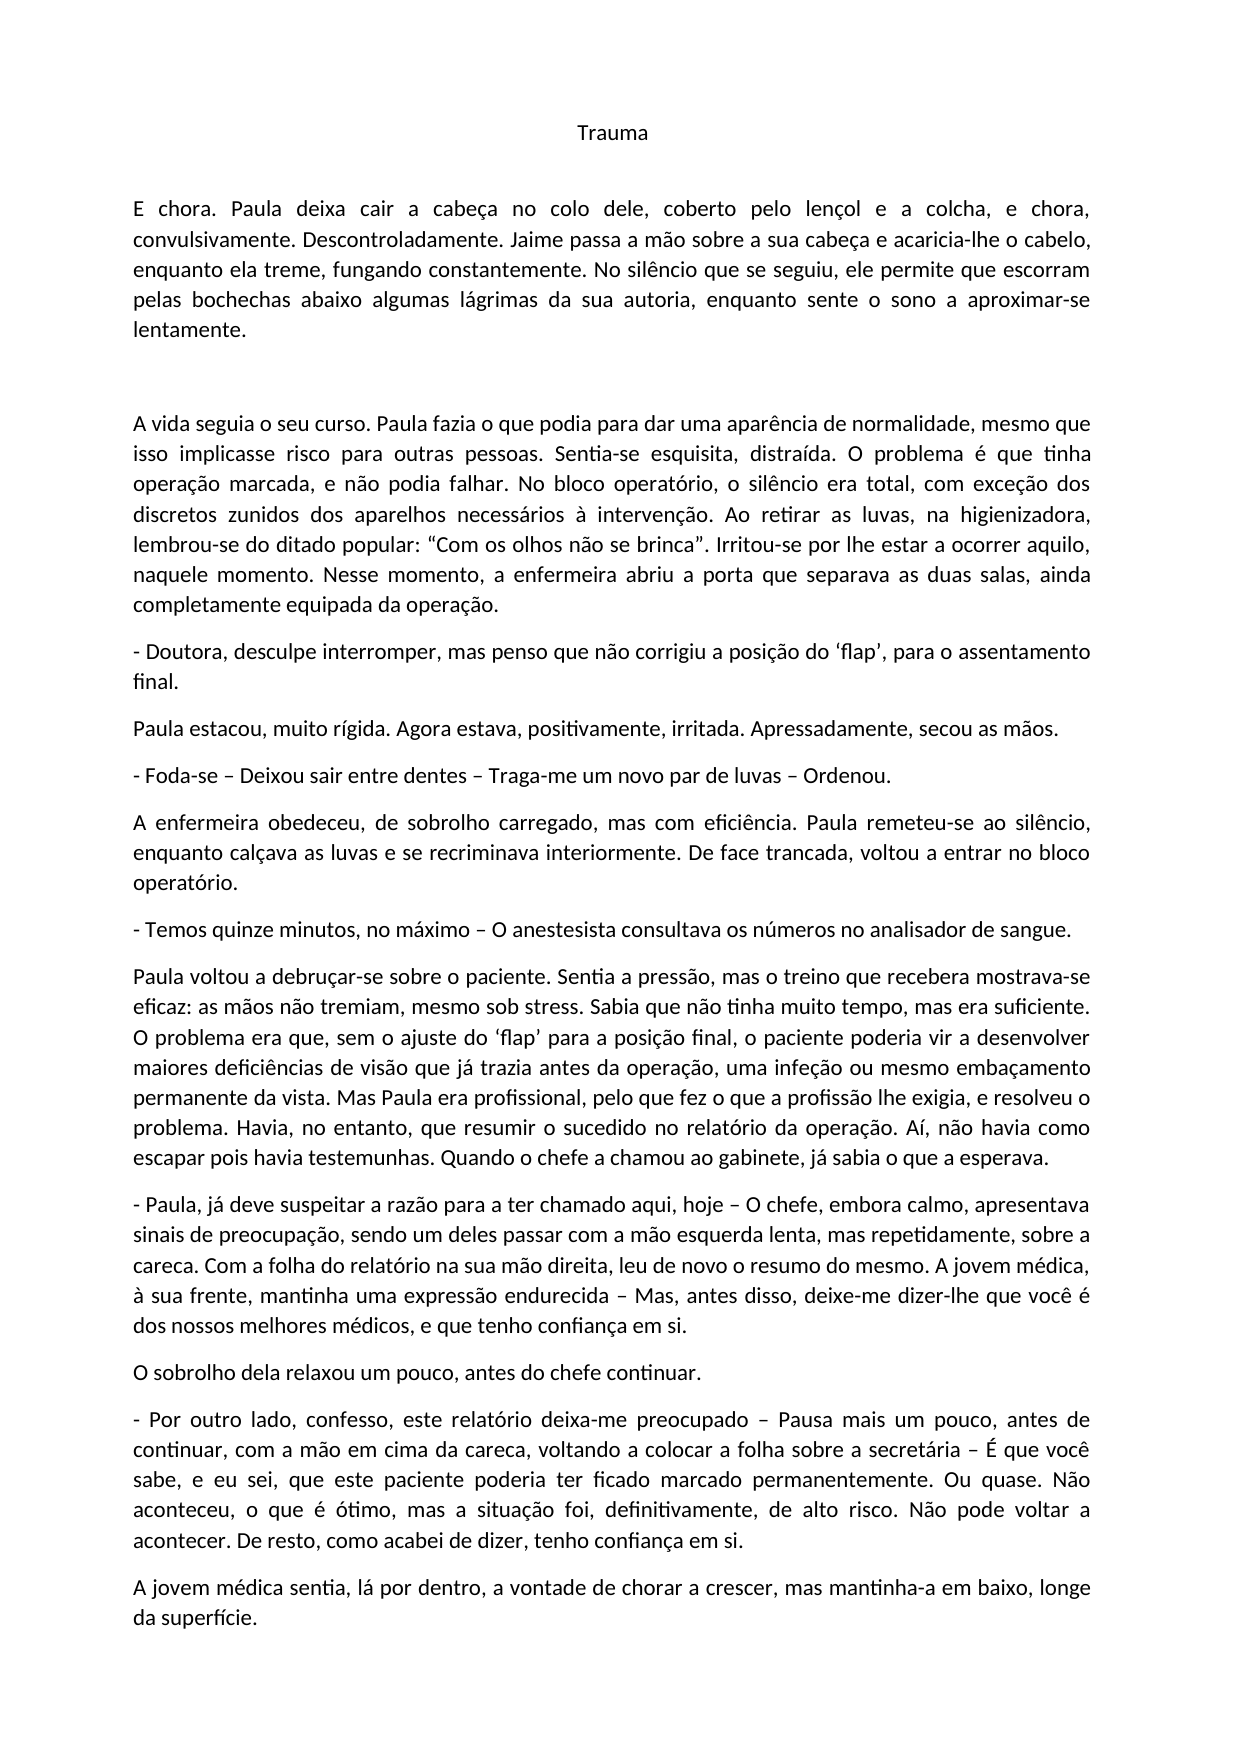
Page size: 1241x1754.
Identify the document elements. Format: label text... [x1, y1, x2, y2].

text - Por outro lado, confesso, este relatório deixa-me preocupado – Pausa mais um pouco, antes de continuar, com a mão em cima da careca, voltando a colocar a folha sobre a secretária – É que você sabe, e eu sei, que este paciente poderia ter ficado marcado permanentemente. Ou quase. Não aconteceu, o que é ótimo, mas a situação foi, definitivamente, de alto risco. Não pode voltar a acontecer. De resto, como acabei de dizer, tenho confiança em si. [133, 1405, 1093, 1554]
text O sobrolho dela relaxou um pouco, antes do chefe continuar. [133, 1358, 1093, 1386]
text A enfermeira obedeceu, de sobrolho carregado, mas com eficiência. Paula remeteu-se ao silêncio, enquanto calçava as luvas e se recriminava interiormente. De face trancada, voltou a entrar no bloco operatório. [133, 808, 1093, 896]
text - Doutora, desculpe interromper, mas penso que não corrigiu a posição do ‘flap’, para o assentamento final. [133, 637, 1093, 695]
text Paula estacou, muito rígida. Agora estava, positivamente, irritada. Apressadamente, secou as mãos. [133, 714, 1093, 742]
text - Paula, já deve suspeitar a razão para a ter chamado aqui, hoje – O chefe, embora calmo, apresentava sinais de preocupação, sendo um deles passar com a mão esquerda lenta, mas repetidamente, sobre a careca. Com a folha do relatório na sua mão direita, leu de novo o resumo do mesmo. A jovem médica, à sua frente, mantinha uma expressão endurecida – Mas, antes disso, deixe-me dizer-lhe que você é dos nossos melhores médicos, e que tenho confiança em si. [133, 1190, 1093, 1339]
text A jovem médica sentia, lá por dentro, a vontade de chorar a crescer, mas mantinha-a em baixo, longe da superfície. [133, 1573, 1093, 1631]
text Paula voltou a debruçar-se sobre o paciente. Sentia a pressão, mas o treino que recebera mostrava-se eficaz: as mãos não tremiam, mesmo sob stress. Sabia que não tinha muito tempo, mas era suficiente. O problema era que, sem o ajuste do ‘flap’ para a posição final, o paciente poderia vir a desenvolver maiores deficiências de visão que já trazia antes da operação, uma infeção ou mesmo embaçamento permanente da vista. Mas Paula era profissional, pelo que fez o que a profissão lhe exigia, e resolveu o problema. Havia, no entanto, que resumir o sucedido no relatório da operação. Aí, não havia como escapar pois havia testemunhas. Quando o chefe a chamou ao gabinete, já sabia o que a esperava. [133, 962, 1093, 1171]
text - Temos quinze minutos, no máximo – O anestesista consultava os números no analisador de sangue. [133, 915, 1093, 943]
text A vida seguia o seu curso. Paula fazia o que podia para dar uma aparência de normalidade, mesmo que isso implicasse risco para outras pessoas. Sentia-se esquisita, distraída. O problema é que tinha operação marcada, e não podia falhar. No bloco operatório, o silêncio era total, com exceção dos discretos zunidos dos aparelhos necessários à intervenção. Ao retirar as luvas, na higienizadora, lembrou-se do ditado popular: “Com os olhos não se brinca”. Irritou-se por lhe estar a ocorrer aquilo, naquele momento. Nesse momento, a enfermeira abriu a porta que separava as duas salas, ainda completamente equipada da operação. [133, 409, 1093, 618]
text E chora. Paula deixa cair a cabeça no colo dele, coberto pelo lençol e a colcha, e chora, convulsivamente. Descontroladamente. Jaime passa a mão sobre a sua cabeça e acaricia-lhe o cabelo, enquanto ela treme, fungando constantemente. No silêncio que se seguiu, ele permite que escorram pelas bochechas abaixo algumas lágrimas da sua autoria, enquanto sente o sono a aproximar-se lentamente. [133, 194, 1093, 343]
text - Foda-se – Deixou sair entre dentes – Traga-me um novo par de luvas – Ordenou. [133, 761, 1093, 789]
